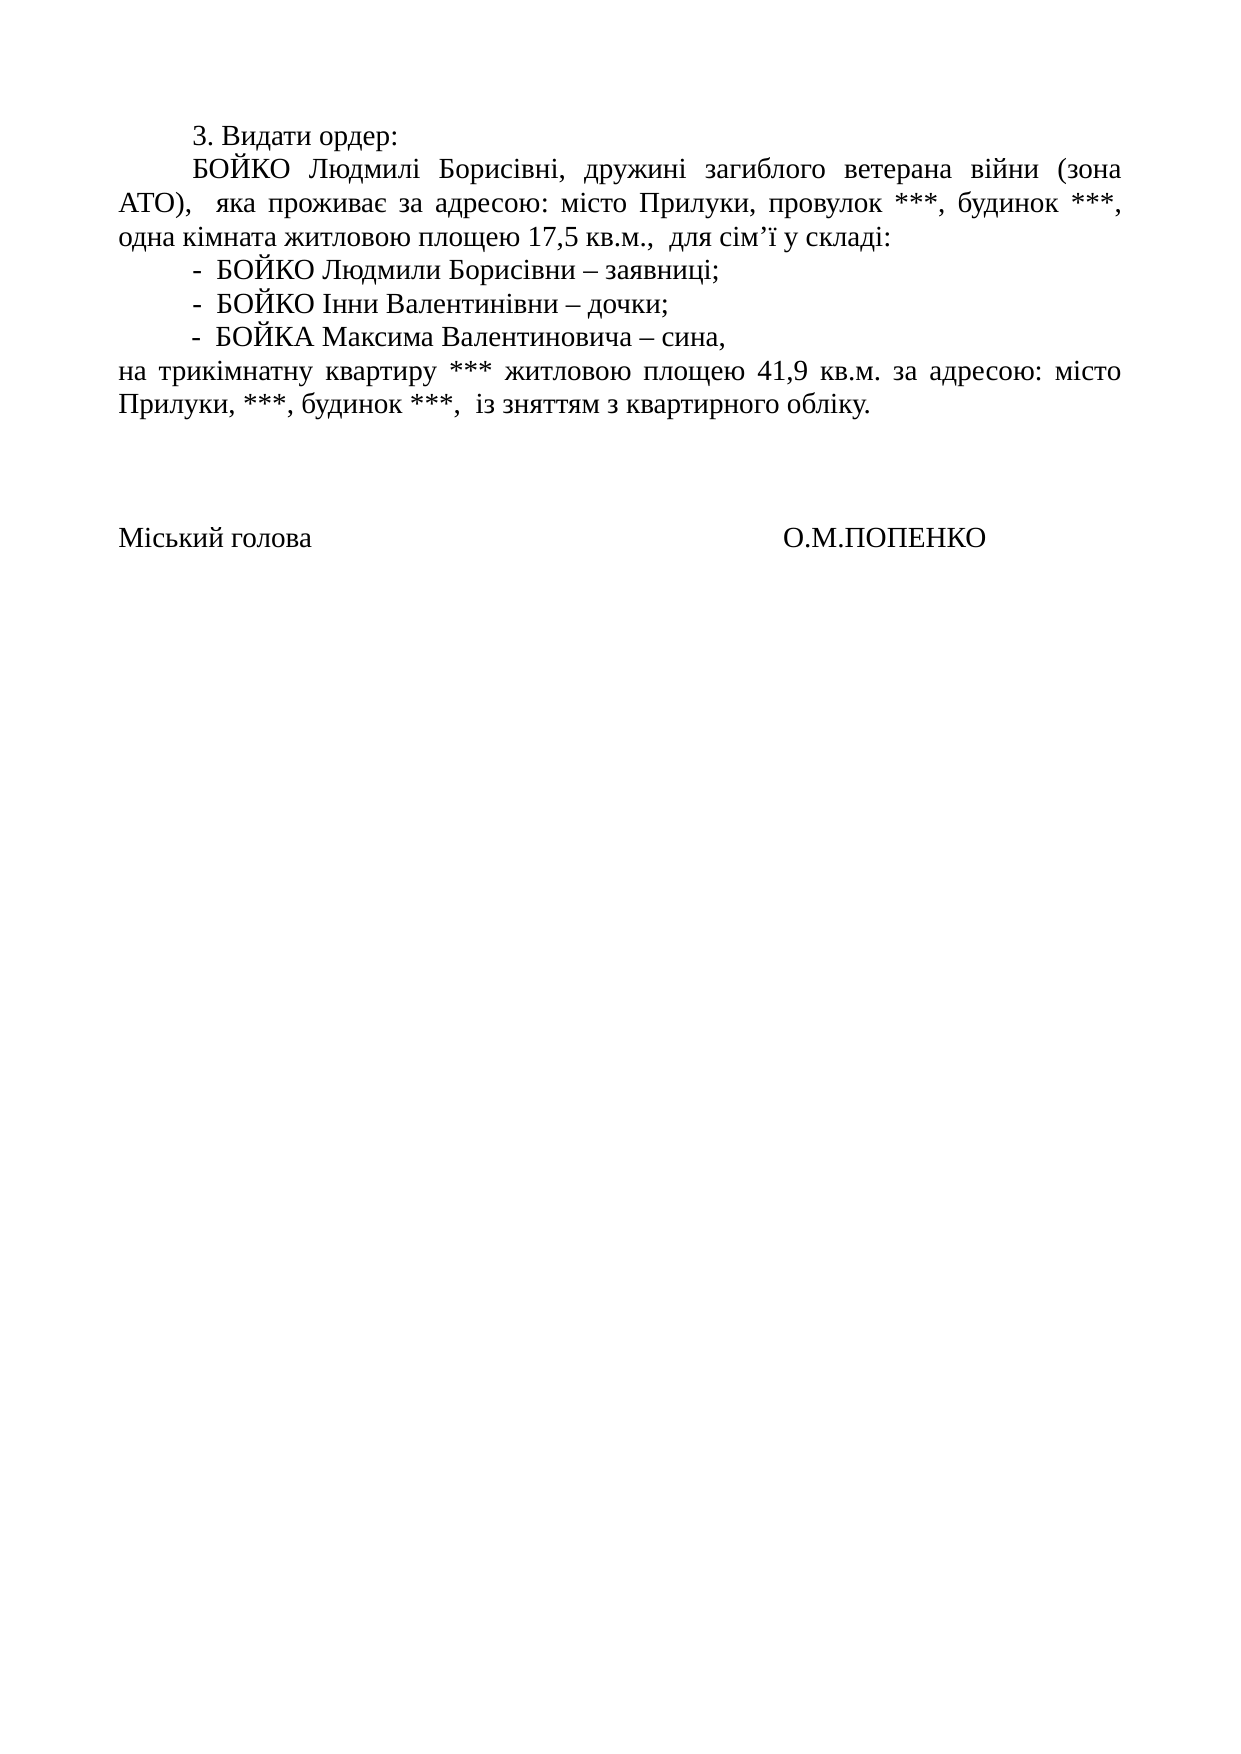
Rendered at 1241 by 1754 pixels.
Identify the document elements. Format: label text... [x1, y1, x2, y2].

text Міський голова О.М.ПОПЕНКО [118, 521, 1122, 554]
text 3. Видати ордер: [118, 118, 1122, 152]
text - БОЙКО Людмили Борисівни – заявниці; [118, 252, 1122, 286]
text - БОЙКО Інни Валентинівни – дочки; [118, 286, 1122, 319]
text БОЙКО Людмилі Борисівні, дружині загиблого ветерана війни (зона АТО), яка проживає за адресою: місто Прилуки, провулок ***, будинок ***, одна кімната житловою площею 17,5 кв.м., для сім’ї у складі: [118, 152, 1122, 252]
text на трикімнатну квартиру *** житловою площею 41,9 кв.м. за адресою: місто Прилуки, ***, будинок ***, із зняттям з квартирного обліку. [118, 353, 1122, 420]
text - БОЙКА Максима Валентиновича – сина, [118, 319, 1122, 353]
